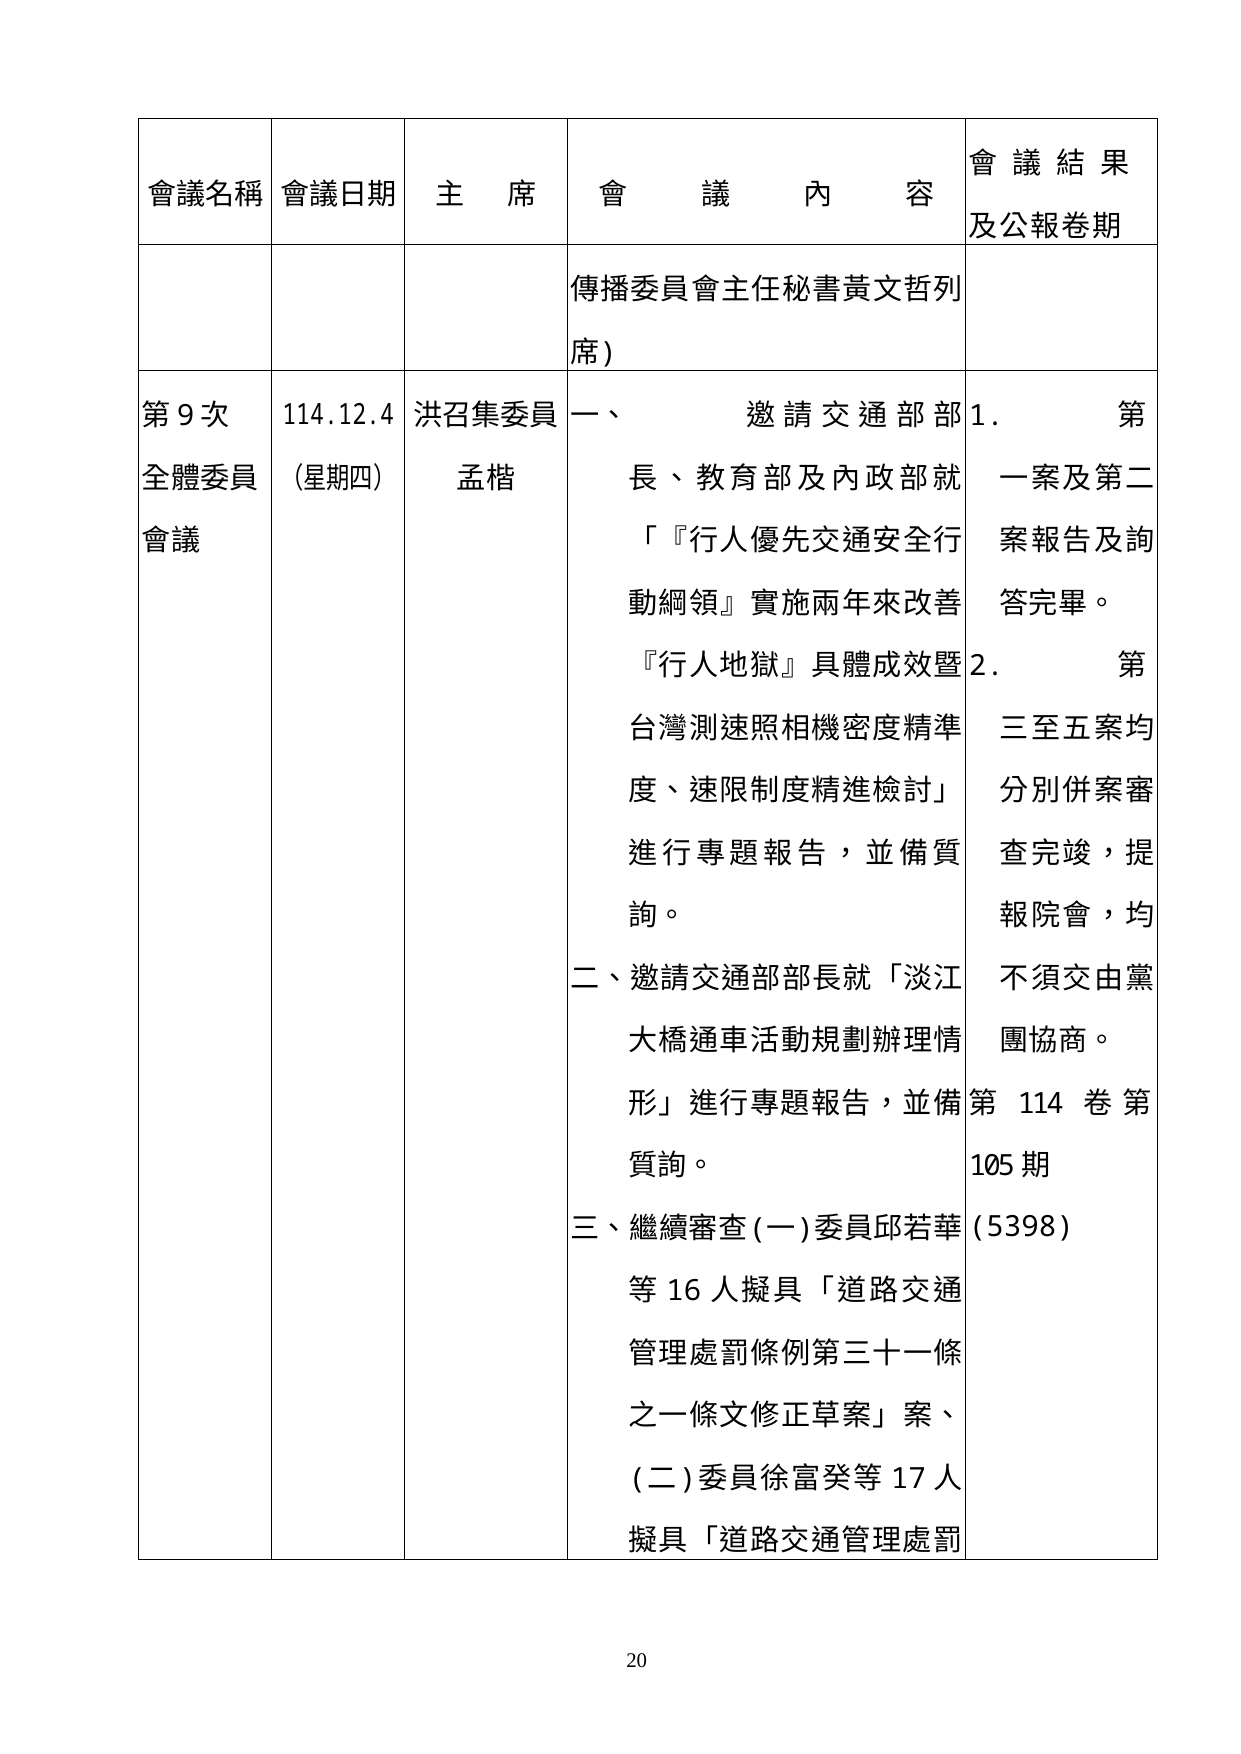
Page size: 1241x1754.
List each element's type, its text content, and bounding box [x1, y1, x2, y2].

table_cell 一、 邀請交通部部長、教育部及內政部就「『行人優先交通安全行動綱領』實施兩年來改善『行人地獄』具體成效暨台灣測速照相機密度精準度、速限制度精進檢討」進行專題報告，並備質詢。 二、邀請交通部部長就「淡江大橋通車活動規劃辦理情形」進行專題報告，並備質詢。 三、繼續審查(一)委員邱若華等16人擬具「道路交通管理處罰條例第三十一條之一條文修正草案」案、(二)委員徐富癸等17人擬具「道路交通管理處罰 [568, 371, 965, 1559]
table_header 主 席 [405, 119, 567, 244]
table_header 會 議 結 果 及公報卷期 [966, 119, 1157, 244]
table_cell [405, 245, 567, 370]
table_cell [272, 245, 404, 370]
table_cell 第9次 全體委員 會議 [139, 371, 271, 1559]
table_cell 洪召集委員孟楷 [405, 371, 567, 1559]
table_cell 第一案及第二案報告及詢答完畢。 第三至五案均分別併案審查完竣，提報院會，均不須交由黨團協商。 第114卷第105期 (5398) [966, 371, 1157, 1559]
table_cell [139, 245, 271, 370]
table_header 會 議 內 容 [568, 119, 965, 244]
table_cell [966, 245, 1157, 370]
table_cell 114.12.4 （星期四） [272, 371, 404, 1559]
table_header 會議日期 [272, 119, 404, 244]
table_header 會議名稱 [139, 119, 271, 244]
table_cell 傳播委員會主任秘書黃文哲列席) [568, 245, 965, 370]
